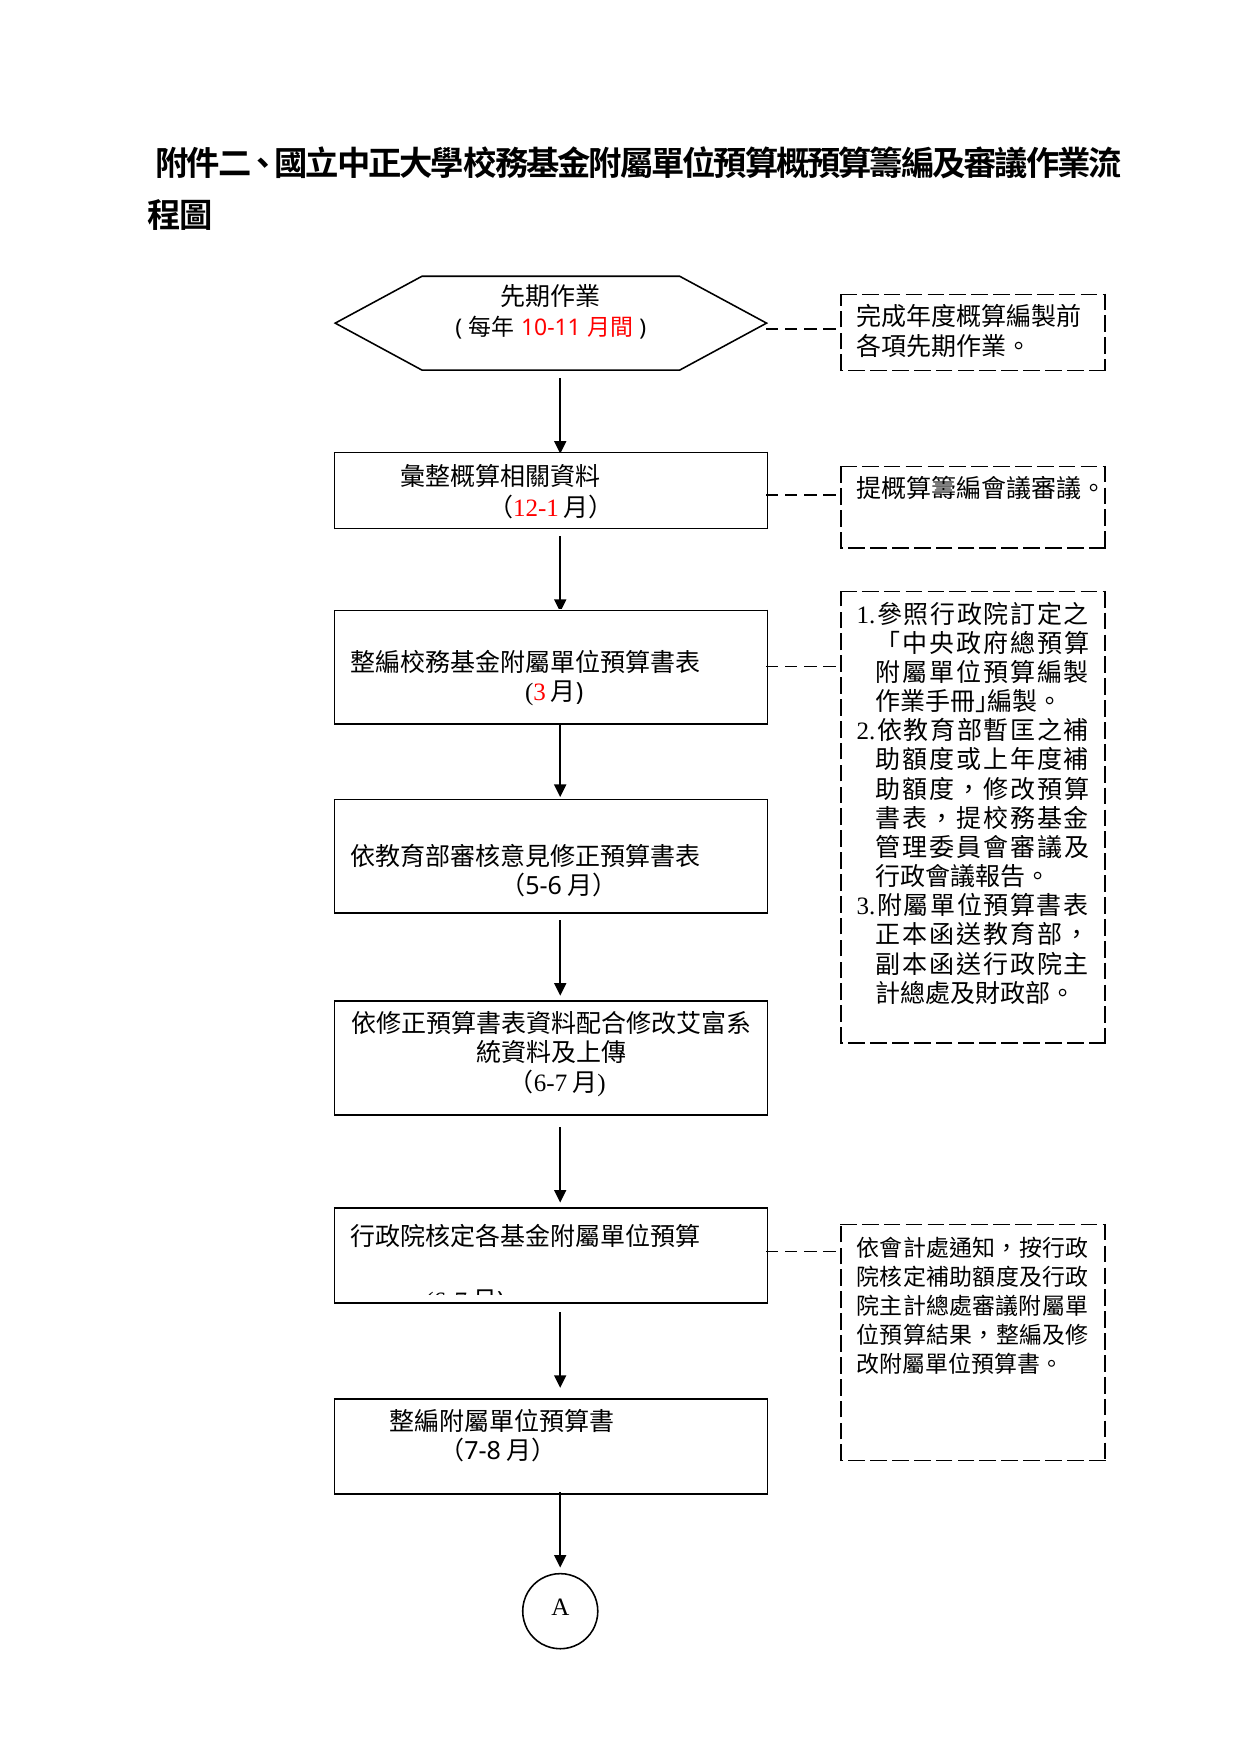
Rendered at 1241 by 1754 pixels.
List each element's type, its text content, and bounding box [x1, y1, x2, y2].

text 提概算籌編會議審議。 [856, 474, 1089, 504]
text 彙整概算相關資料 [350, 461, 751, 492]
text 整編附屬單位預算書 [350, 1407, 751, 1436]
text （7-8月） [350, 1436, 751, 1465]
text （6-7月) [350, 1068, 751, 1097]
text 附件二、國立中正大學校務基金附屬單位預算概預算籌編及審議作業流程圖 [148, 133, 1122, 237]
text （5-6月） [350, 871, 751, 900]
text 1.參照行政院訂定之「中央政府總預算附屬單位預算編製作業手冊｣編製。 [856, 600, 1089, 716]
text (3月) [350, 677, 751, 706]
text 2.依教育部暫匡之補助額度或上年度補助額度，修改預算書表，提校務基金管理委員會審議及行政會議報告。 [856, 716, 1089, 891]
text 依教育部審核意見修正預算書表 [350, 842, 751, 871]
text 行政院核定各基金附屬單位預算 (6-7月) [350, 1216, 751, 1295]
text 依修正預算書表資料配合修改艾富系統資料及上傳 [350, 1009, 751, 1068]
text 依會計處通知，按行政院核定補助額度及行政院主計總處審議附屬單位預算結果，整編及修改附屬單位預算書。 [856, 1233, 1089, 1379]
text （12-1月） [350, 492, 751, 520]
text 完成年度概算編製前各項先期作業。 [856, 302, 1089, 361]
text 整編校務基金附屬單位預算書表 [350, 648, 751, 677]
text 3.附屬單位預算書表正本函送教育部，副本函送行政院主計總處及財政部。 [856, 891, 1089, 1008]
